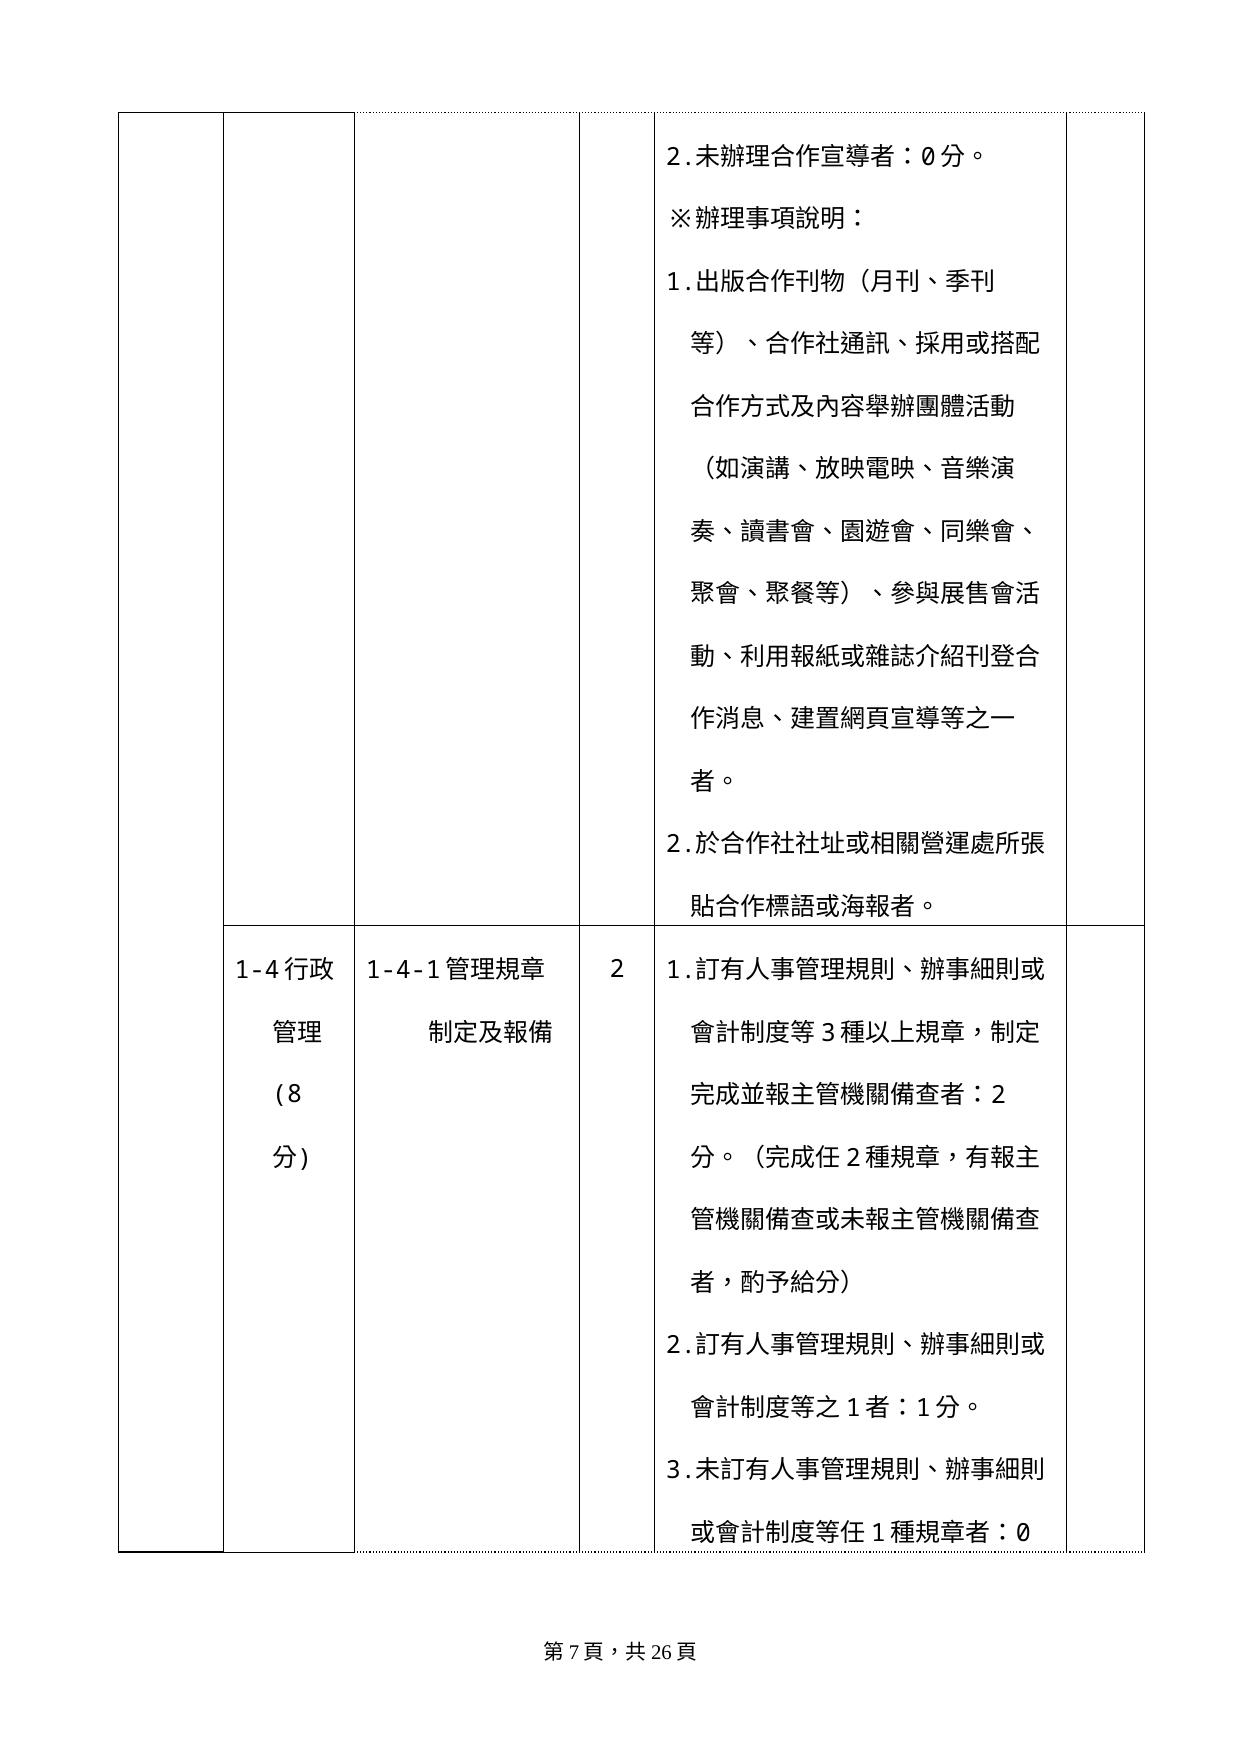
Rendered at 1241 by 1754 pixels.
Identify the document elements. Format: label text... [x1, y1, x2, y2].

table_cell 2.未辦理合作宣導者：0分。 ※辦理事項說明： 1.出版合作刊物（月刊、季刊等）、合作社通訊、採用或搭配合作方式及內容舉辦團體活動（如演講、放映電映、音樂演奏、讀書會、園遊會、同樂會、聚會、聚餐等）、參與展售會活動、利用報紙或雜誌介紹刊登合作消息、建置網頁宣導等之一者。 2.於合作社社址或相關營運處所張貼合作標語或海報者。 [655, 112, 1066, 925]
table_cell [224, 113, 354, 925]
table_cell 2 [580, 926, 654, 1551]
table_cell 1-4-1管理規章制定及報備 [355, 926, 579, 1551]
table_cell [1067, 112, 1144, 925]
table_cell [580, 112, 654, 925]
table_cell [1067, 926, 1144, 1551]
table_cell 1-4行政管理(8分) [224, 926, 354, 1551]
table_cell 1.訂有人事管理規則、辦事細則或會計制度等3種以上規章，制定完成並報主管機關備查者：2分。（完成任2種規章，有報主管機關備查或未報主管機關備查者，酌予給分） 2.訂有人事管理規則、辦事細則或會計制度等之1者：1分。 3.未訂有人事管理規則、辦事細則或會計制度等任1種規章者：0 [655, 926, 1066, 1551]
table_cell [355, 112, 579, 925]
table_cell [119, 113, 223, 1551]
